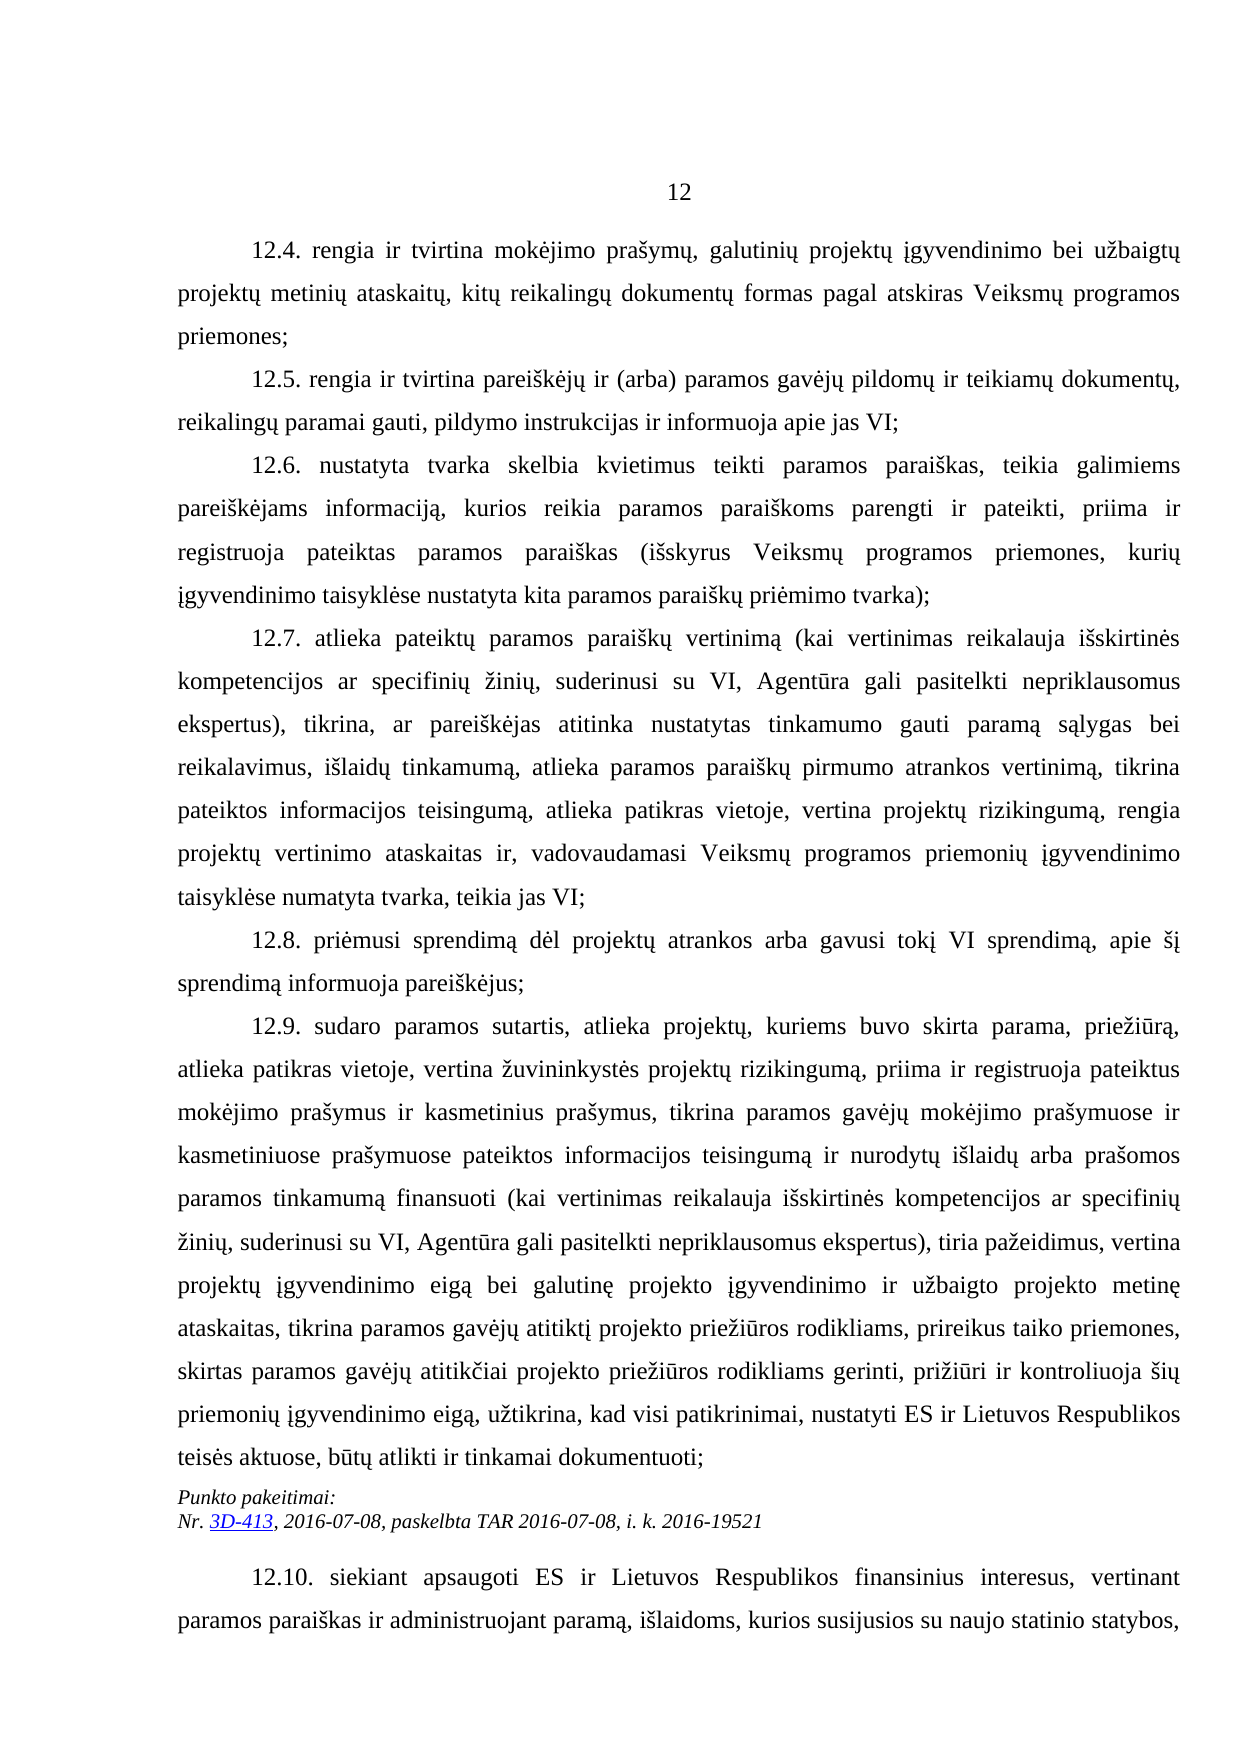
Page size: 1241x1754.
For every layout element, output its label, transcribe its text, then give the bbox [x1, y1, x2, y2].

text 12.7. atlieka pateiktų paramos paraiškų vertinimą (kai vertinimas reikalauja išskirtinės kompetencijos ar specifinių žinių, suderinusi su VI, Agentūra gali pasitelkti nepriklausomus ekspertus), tikrina, ar pareiškėjas atitinka nustatytas tinkamumo gauti paramą sąlygas bei reikalavimus, išlaidų tinkamumą, atlieka paramos paraiškų pirmumo atrankos vertinimą, tikrina pateiktos informacijos teisingumą, atlieka patikras vietoje, vertina projektų rizikingumą, rengia projektų vertinimo ataskaitas ir, vadovaudamasi Veiksmų programos priemonių įgyvendinimo taisyklėse numatyta tvarka, teikia jas VI; [177, 623, 1181, 910]
text 12.10. siekiant apsaugoti ES ir Lietuvos Respublikos finansinius interesus, vertinant paramos paraiškas ir administruojant paramą, išlaidoms, kurios susijusios su naujo statinio statybos, [177, 1562, 1181, 1634]
text 12.9. sudaro paramos sutartis, atlieka projektų, kuriems buvo skirta parama, priežiūrą, atlieka patikras vietoje, vertina žuvininkystės projektų rizikingumą, priima ir registruoja pateiktus mokėjimo prašymus ir kasmetinius prašymus, tikrina paramos gavėjų mokėjimo prašymuose ir kasmetiniuose prašymuose pateiktos informacijos teisingumą ir nurodytų išlaidų arba prašomos paramos tinkamumą finansuoti (kai vertinimas reikalauja išskirtinės kompetencijos ar specifinių žinių, suderinusi su VI, Agentūra gali pasitelkti nepriklausomus ekspertus), tiria pažeidimus, vertina projektų įgyvendinimo eigą bei galutinę projekto įgyvendinimo ir užbaigto projekto metinę ataskaitas, tikrina paramos gavėjų atitiktį projekto priežiūros rodikliams, prireikus taiko priemones, skirtas paramos gavėjų atitikčiai projekto priežiūros rodikliams gerinti, prižiūri ir kontroliuoja šių priemonių įgyvendinimo eigą, užtikrina, kad visi patikrinimai, nustatyti ES ir Lietuvos Respublikos teisės aktuose, būtų atlikti ir tinkamai dokumentuoti; [177, 1011, 1181, 1471]
text Nr. 3D-413, 2016-07-08, paskelbta TAR 2016-07-08, i. k. 2016-19521 [177, 1509, 1181, 1533]
text 12.6. nustatyta tvarka skelbia kvietimus teikti paramos paraiškas, teikia galimiems pareiškėjams informaciją, kurios reikia paramos paraiškoms parengti ir pateikti, priima ir registruoja pateiktas paramos paraiškas (išskyrus Veiksmų programos priemones, kurių įgyvendinimo taisyklėse nustatyta kita paramos paraiškų priėmimo tvarka); [177, 450, 1181, 608]
text 12.8. priėmusi sprendimą dėl projektų atrankos arba gavusi tokį VI sprendimą, apie šį sprendimą informuoja pareiškėjus; [177, 925, 1181, 997]
text 12.5. rengia ir tvirtina pareiškėjų ir (arba) paramos gavėjų pildomų ir teikiamų dokumentų, reikalingų paramai gauti, pildymo instrukcijas ir informuoja apie jas VI; [177, 364, 1181, 436]
text Punkto pakeitimai: [177, 1485, 1181, 1509]
text 12.4. rengia ir tvirtina mokėjimo prašymų, galutinių projektų įgyvendinimo bei užbaigtų projektų metinių ataskaitų, kitų reikalingų dokumentų formas pagal atskiras Veiksmų programos priemones; [177, 235, 1181, 350]
